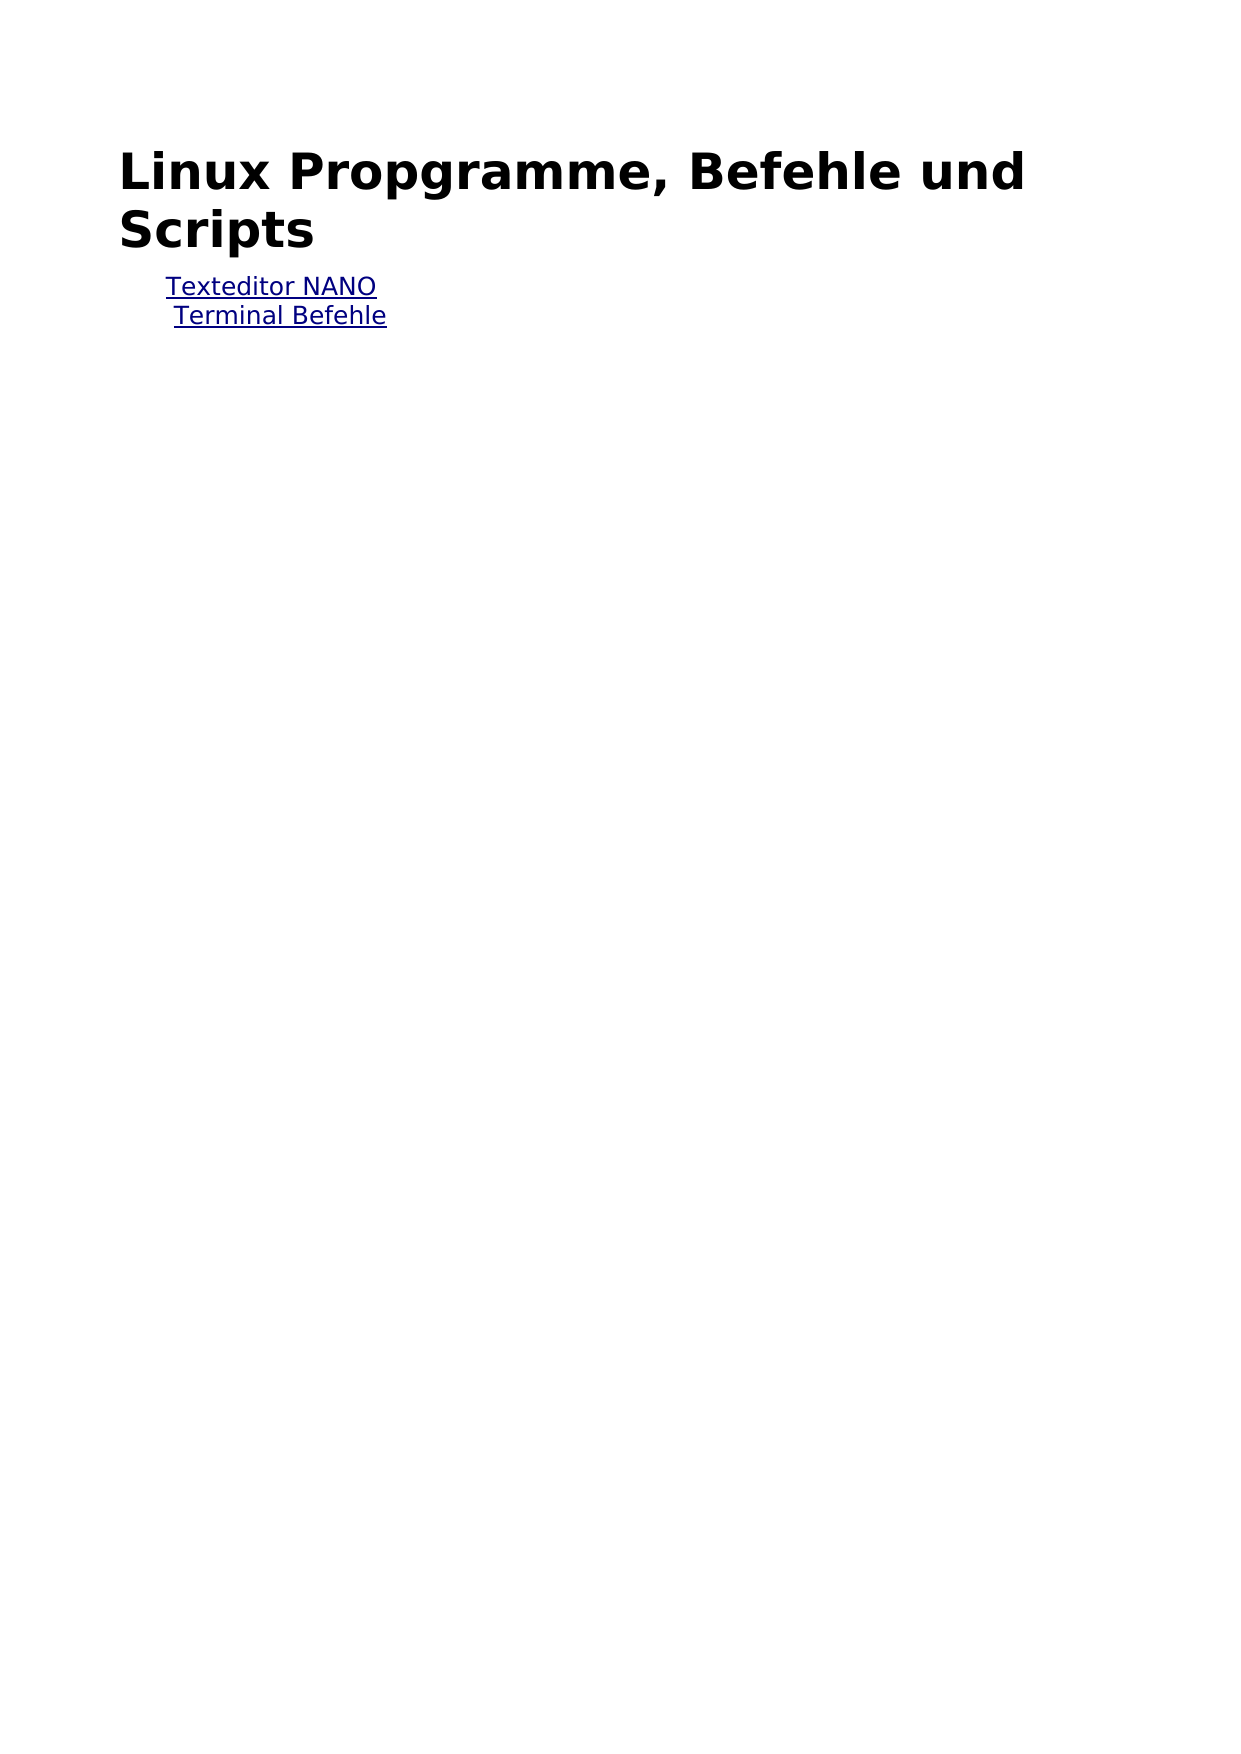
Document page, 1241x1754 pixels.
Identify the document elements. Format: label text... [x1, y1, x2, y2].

subtitle Linux Propgramme, Befehle und Scripts [118, 143, 1122, 259]
text Texteditor NANO Terminal Befehle [118, 272, 1122, 359]
